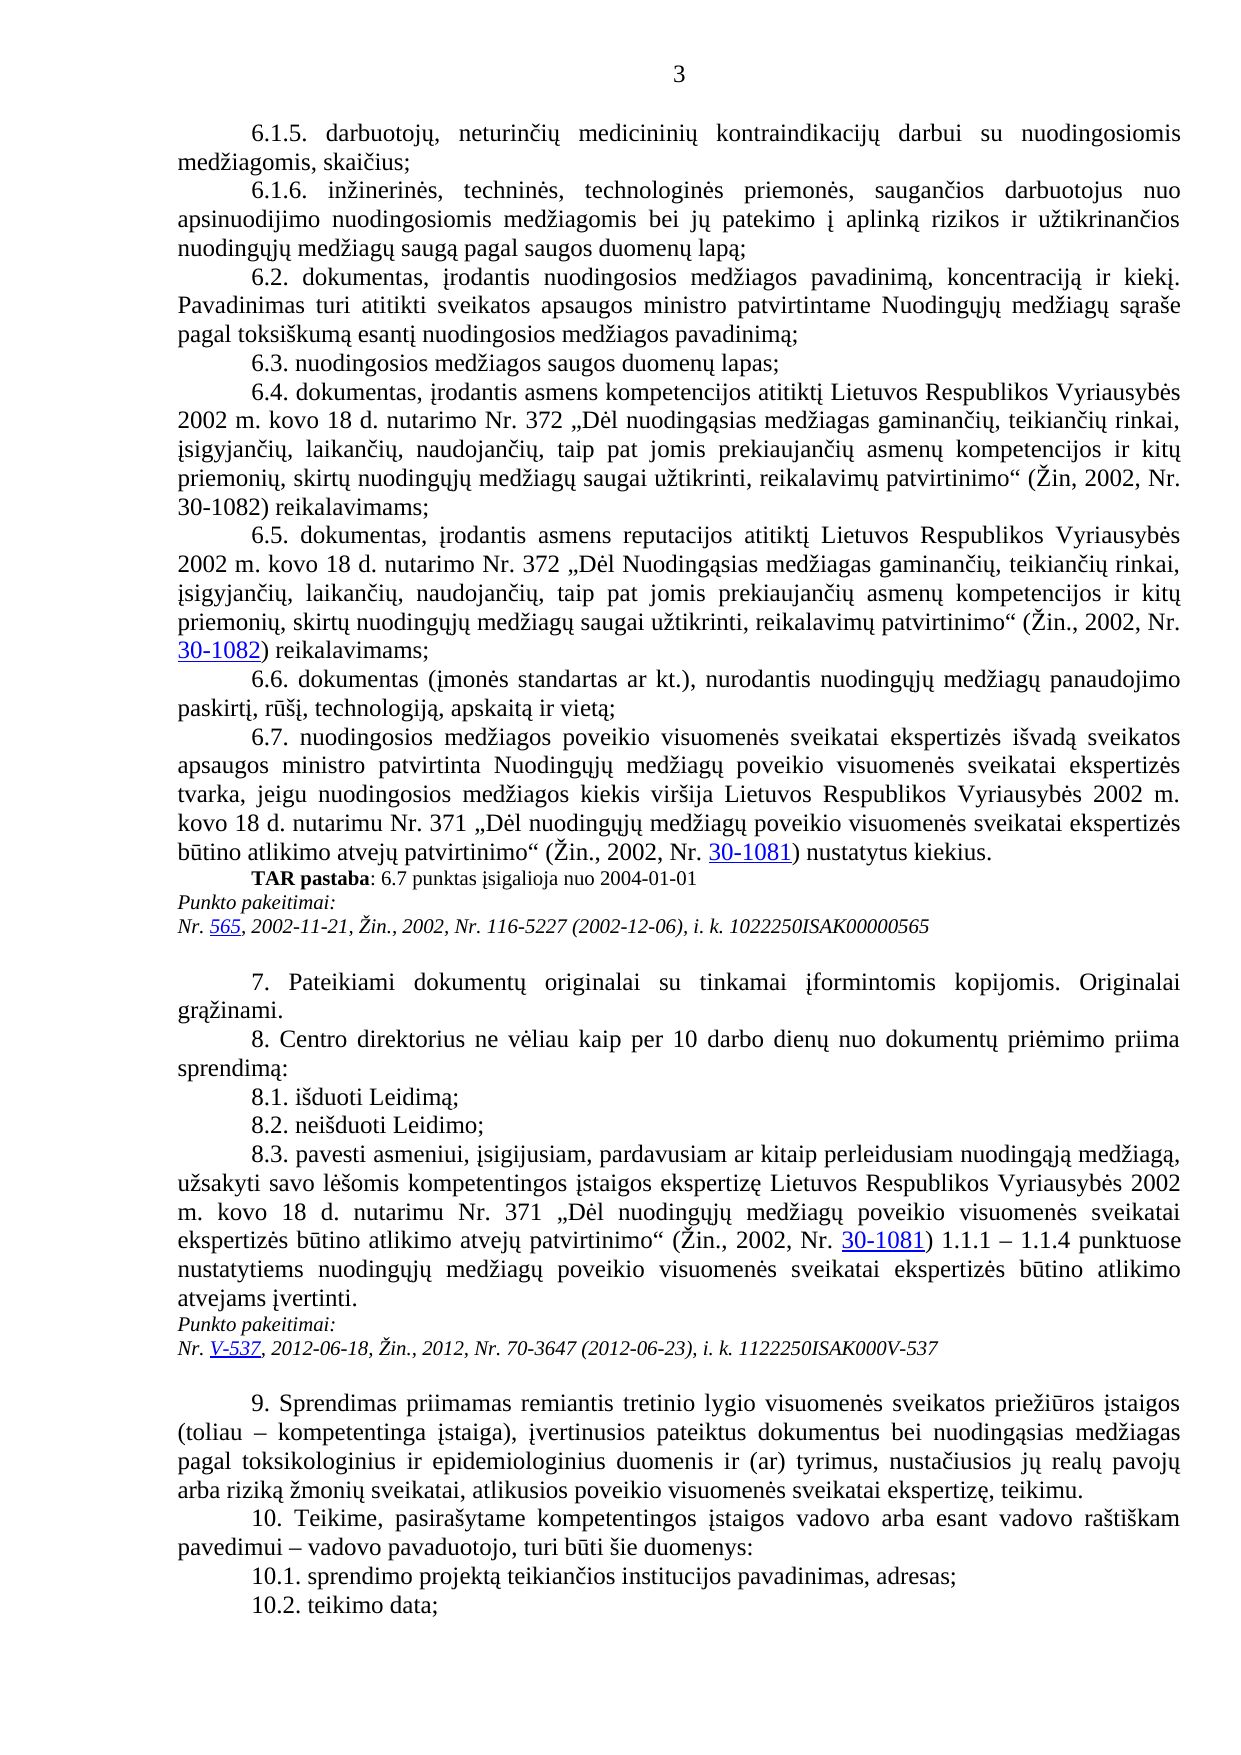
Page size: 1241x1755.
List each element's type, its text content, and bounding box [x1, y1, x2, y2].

text 6.6. dokumentas (įmonės standartas ar kt.), nurodantis nuodingųjų medžiagų panaudojimo paskirtį, rūšį, technologiją, apskaitą ir vietą; [177, 664, 1181, 722]
text 8.2. neišduoti Leidimo; [177, 1110, 1181, 1139]
text Punkto pakeitimai: [177, 890, 1181, 914]
text Nr. 565, 2002-11-21, Žin., 2002, Nr. 116-5227 (2002-12-06), i. k. 1022250ISAK00000565 [177, 914, 1181, 938]
text 8.1. išduoti Leidimą; [177, 1082, 1181, 1110]
text 8. Centro direktorius ne vėliau kaip per 10 darbo dienų nuo dokumentų priėmimo priima sprendimą: [177, 1024, 1181, 1082]
text Punkto pakeitimai: [177, 1312, 1181, 1336]
text 10.2. teikimo data; [177, 1590, 1181, 1618]
text 6.1.5. darbuotojų, neturinčių medicininių kontraindikacijų darbui su nuodingosiomis medžiagomis, skaičius; [177, 118, 1181, 176]
text 8.3. pavesti asmeniui, įsigijusiam, pardavusiam ar kitaip perleidusiam nuodingąją medžiagą, užsakyti savo lėšomis kompetentingos įstaigos ekspertizę Lietuvos Respublikos Vyriausybės 2002 m. kovo 18 d. nutarimu Nr. 371 „Dėl nuodingųjų medžiagų poveikio visuomenės sveikatai ekspertizės būtino atlikimo atvejų patvirtinimo“ (Žin., 2002, Nr. 30-1081) 1.1.1 – 1.1.4 punktuose nustatytiems nuodingųjų medžiagų poveikio visuomenės sveikatai ekspertizės būtino atlikimo atvejams įvertinti. [177, 1139, 1181, 1312]
text 6.4. dokumentas, įrodantis asmens kompetencijos atitiktį Lietuvos Respublikos Vyriausybės 2002 m. kovo 18 d. nutarimo Nr. 372 „Dėl nuodingąsias medžiagas gaminančių, teikiančių rinkai, įsigyjančių, laikančių, naudojančių, taip pat jomis prekiaujančių asmenų kompetencijos ir kitų priemonių, skirtų nuodingųjų medžiagų saugai užtikrinti, reikalavimų patvirtinimo“ (Žin, 2002, Nr. 30-1082) reikalavimams; [177, 377, 1181, 521]
text 6.1.6. inžinerinės, techninės, technologinės priemonės, saugančios darbuotojus nuo apsinuodijimo nuodingosiomis medžiagomis bei jų patekimo į aplinką rizikos ir užtikrinančios nuodingųjų medžiagų saugą pagal saugos duomenų lapą; [177, 176, 1181, 262]
text TAR pastaba: 6.7 punktas įsigalioja nuo 2004-01-01 [177, 866, 1181, 890]
text 6.2. dokumentas, įrodantis nuodingosios medžiagos pavadinimą, koncentraciją ir kiekį. Pavadinimas turi atitikti sveikatos apsaugos ministro patvirtintame Nuodingųjų medžiagų sąraše pagal toksiškumą esantį nuodingosios medžiagos pavadinimą; [177, 262, 1181, 348]
text Nr. V-537, 2012-06-18, Žin., 2012, Nr. 70-3647 (2012-06-23), i. k. 1122250ISAK000V-537 [177, 1336, 1181, 1360]
text 6.7. nuodingosios medžiagos poveikio visuomenės sveikatai ekspertizės išvadą sveikatos apsaugos ministro patvirtinta Nuodingųjų medžiagų poveikio visuomenės sveikatai ekspertizės tvarka, jeigu nuodingosios medžiagos kiekis viršija Lietuvos Respublikos Vyriausybės 2002 m. kovo 18 d. nutarimu Nr. 371 „Dėl nuodingųjų medžiagų poveikio visuomenės sveikatai ekspertizės būtino atlikimo atvejų patvirtinimo“ (Žin., 2002, Nr. 30-1081) nustatytus kiekius. [177, 722, 1181, 866]
text 7. Pateikiami dokumentų originalai su tinkamai įformintomis kopijomis. Originalai grąžinami. [177, 967, 1181, 1024]
text 6.5. dokumentas, įrodantis asmens reputacijos atitiktį Lietuvos Respublikos Vyriausybės 2002 m. kovo 18 d. nutarimo Nr. 372 „Dėl Nuodingąsias medžiagas gaminančių, teikiančių rinkai, įsigyjančių, laikančių, naudojančių, taip pat jomis prekiaujančių asmenų kompetencijos ir kitų priemonių, skirtų nuodingųjų medžiagų saugai užtikrinti, reikalavimų patvirtinimo“ (Žin., 2002, Nr. 30-1082) reikalavimams; [177, 521, 1181, 664]
text 10. Teikime, pasirašytame kompetentingos įstaigos vadovo arba esant vadovo raštiškam pavedimui – vadovo pavaduotojo, turi būti šie duomenys: [177, 1503, 1181, 1561]
text 6.3. nuodingosios medžiagos saugos duomenų lapas; [177, 348, 1181, 377]
text 10.1. sprendimo projektą teikiančios institucijos pavadinimas, adresas; [177, 1561, 1181, 1590]
text 9. Sprendimas priimamas remiantis tretinio lygio visuomenės sveikatos priežiūros įstaigos (toliau – kompetentinga įstaiga), įvertinusios pateiktus dokumentus bei nuodingąsias medžiagas pagal toksikologinius ir epidemiologinius duomenis ir (ar) tyrimus, nustačiusios jų realų pavojų arba riziką žmonių sveikatai, atlikusios poveikio visuomenės sveikatai ekspertizę, teikimu. [177, 1388, 1181, 1503]
